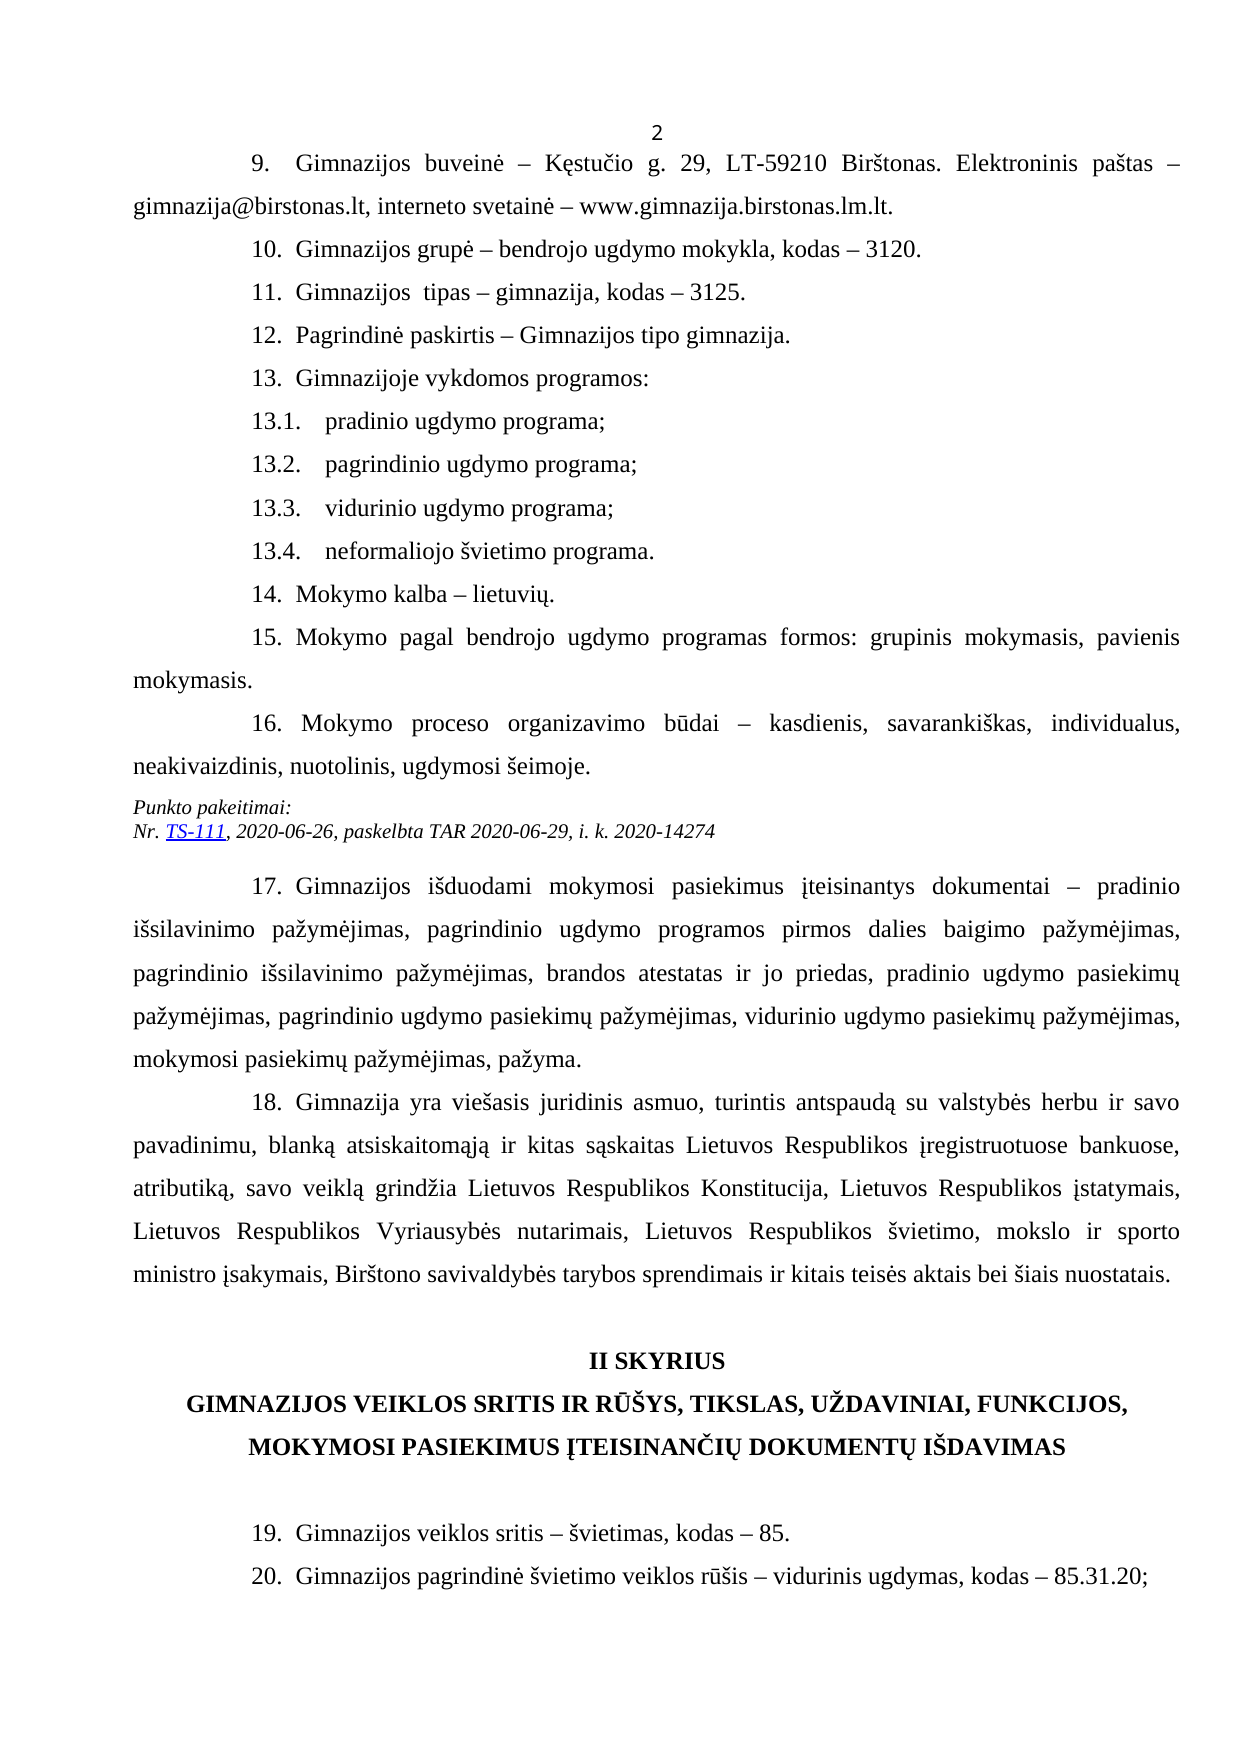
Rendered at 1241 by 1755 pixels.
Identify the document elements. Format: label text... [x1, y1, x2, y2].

text 12. Pagrindinė paskirtis – Gimnazijos tipo gimnazija. [133, 320, 1181, 349]
text 11. Gimnazijos tipas – gimnazija, kodas – 3125. [133, 277, 1181, 306]
text II SKYRIUS [133, 1346, 1181, 1374]
text 13. Gimnazijoje vykdomos programos: [133, 363, 1181, 392]
text 13.3. vidurinio ugdymo programa; [133, 493, 1181, 521]
text Nr. TS-111, 2020-06-26, paskelbta TAR 2020-06-29, i. k. 2020-14274 [133, 819, 1181, 843]
text 19. Gimnazijos veiklos sritis – švietimas, kodas – 85. [133, 1518, 1181, 1547]
text 16. Mokymo proceso organizavimo būdai – kasdienis, savarankiškas, individualus, neakivaizdinis, nuotolinis, ugdymosi šeimoje. [133, 708, 1181, 780]
text 20. Gimnazijos pagrindinė švietimo veiklos rūšis – vidurinis ugdymas, kodas – 85.31.20; [133, 1561, 1181, 1590]
text 13.2. pagrindinio ugdymo programa; [133, 449, 1181, 478]
text 18. Gimnazija yra viešasis juridinis asmuo, turintis antspaudą su valstybės herbu ir savo pavadinimu, blanką atsiskaitomąją ir kitas sąskaitas Lietuvos Respublikos įregistruotuose bankuose, atributiką, savo veiklą grindžia Lietuvos Respublikos Konstitucija, Lietuvos Respublikos įstatymais, Lietuvos Respublikos Vyriausybės nutarimais, Lietuvos Respublikos švietimo, mokslo ir sporto ministro įsakymais, Birštono savivaldybės tarybos sprendimais ir kitais teisės aktais bei šiais nuostatais. [133, 1087, 1181, 1288]
text 15. Mokymo pagal bendrojo ugdymo programas formos: grupinis mokymasis, pavienis mokymasis. [133, 622, 1181, 694]
text 13.1. pradinio ugdymo programa; [133, 406, 1181, 435]
text GIMNAZIJOS VEIKLOS SRITIS IR RŪŠYS, TIKSLAS, UŽDAVINIAI, FUNKCIJOS, MOKYMOSI PASIEKIMUS ĮTEISINANČIŲ DOKUMENTŲ IŠDAVIMAS [133, 1389, 1181, 1461]
text 14. Mokymo kalba – lietuvių. [133, 579, 1181, 608]
text 10. Gimnazijos grupė – bendrojo ugdymo mokykla, kodas – 3120. [133, 234, 1181, 263]
text 13.4. neformaliojo švietimo programa. [133, 536, 1181, 564]
text 9. Gimnazijos buveinė – Kęstučio g. 29, LT-59210 Birštonas. Elektroninis paštas – gimnazija@birstonas.lt, interneto svetainė – www.gimnazija.birstonas.lm.lt. [133, 148, 1181, 219]
text Punkto pakeitimai: [133, 794, 1181, 819]
text 17. Gimnazijos išduodami mokymosi pasiekimus įteisinantys dokumentai – pradinio išsilavinimo pažymėjimas, pagrindinio ugdymo programos pirmos dalies baigimo pažymėjimas, pagrindinio išsilavinimo pažymėjimas, brandos atestatas ir jo priedas, pradinio ugdymo pasiekimų pažymėjimas, pagrindinio ugdymo pasiekimų pažymėjimas, vidurinio ugdymo pasiekimų pažymėjimas, mokymosi pasiekimų pažymėjimas, pažyma. [133, 871, 1181, 1073]
